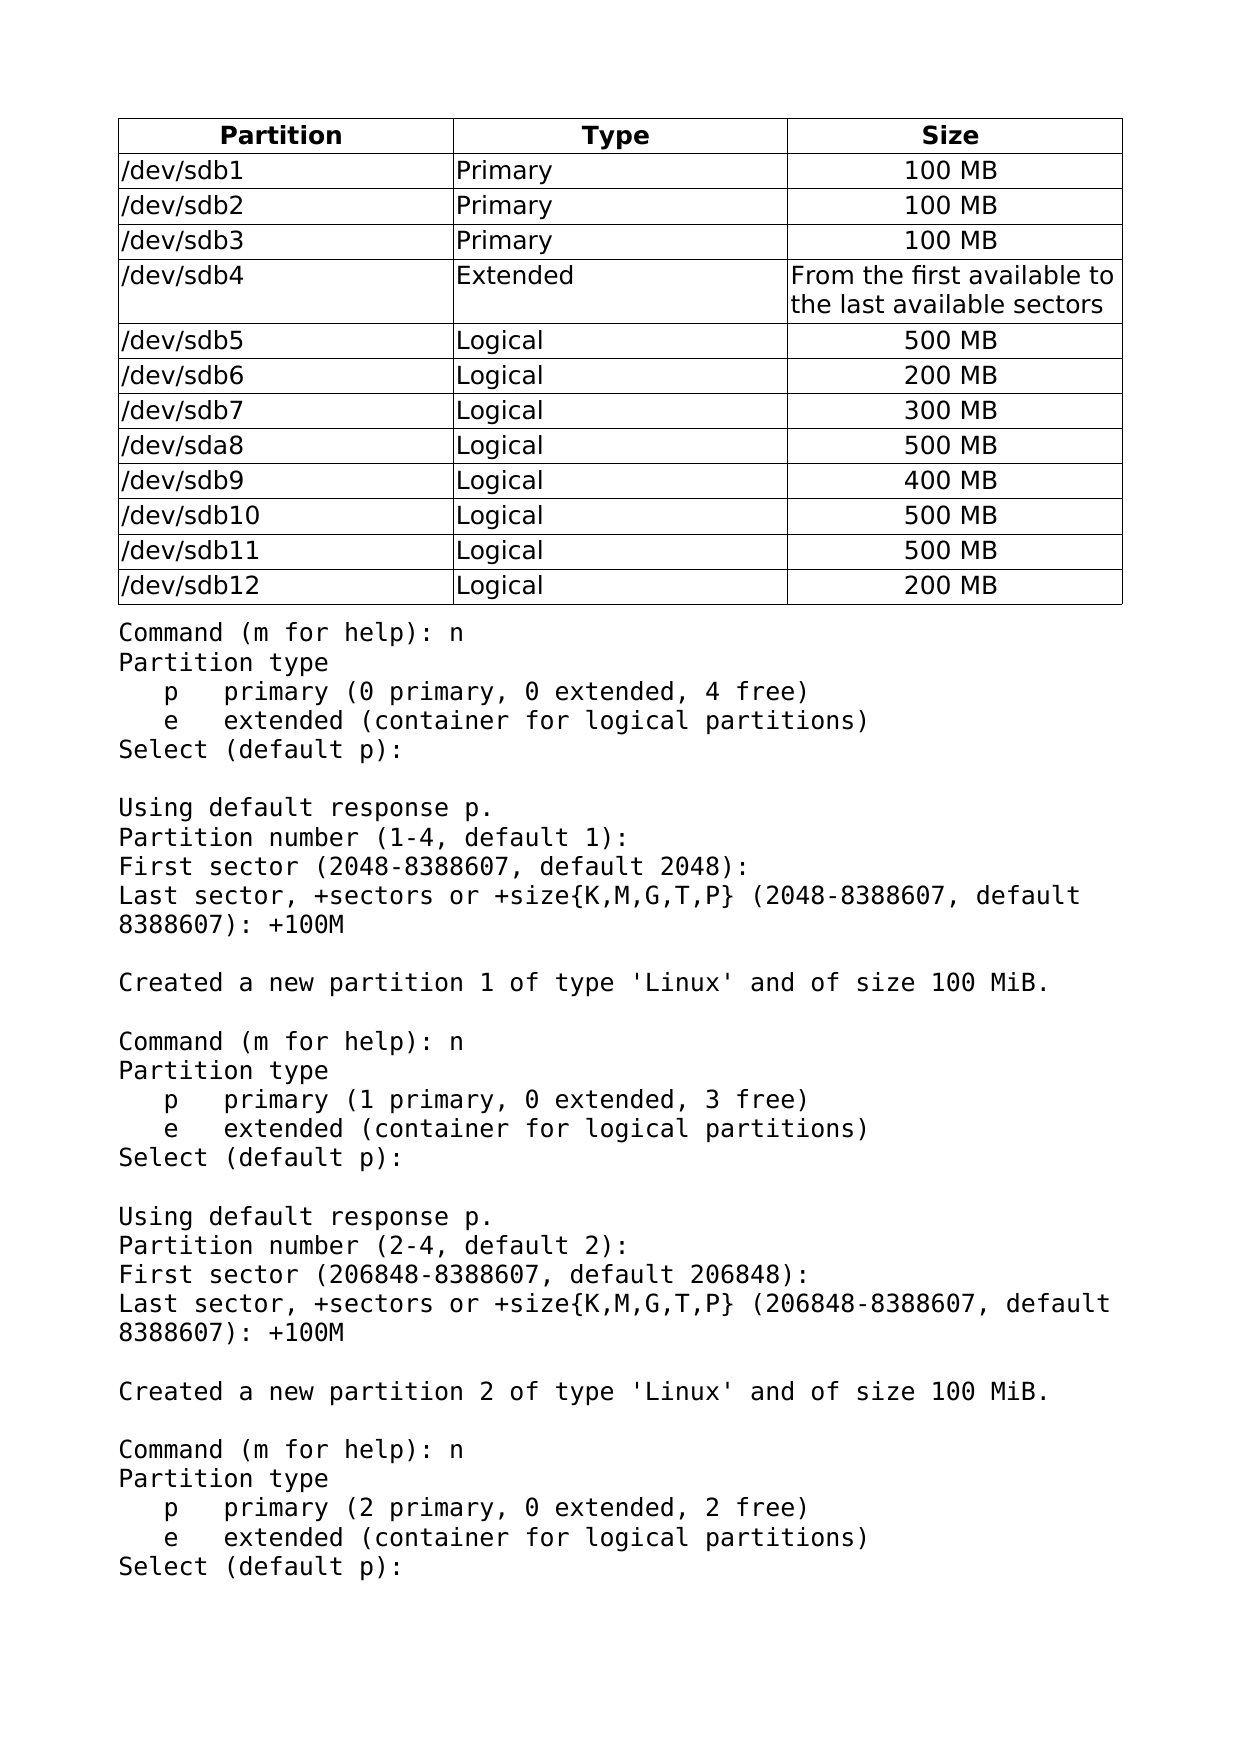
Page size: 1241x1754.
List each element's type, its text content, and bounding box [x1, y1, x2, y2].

table_cell Logical [454, 429, 787, 463]
table_cell Logical [454, 535, 787, 568]
table_cell /dev/sdb5 [119, 324, 453, 358]
table_cell 200 MB [788, 570, 1122, 604]
table_cell Primary [454, 225, 787, 258]
text Command (m for help): n Partition type p primary (0 primary, 0 extended, 4 free) e extended (container for logical partitions) Select (default p): Using default response p. Partition number (1-4, default 1): First sector (2048-8388607, default 2048): Last sector, +sectors or +size{K,M,G,T,P} (2048-8388607, default 8388607): +100M Created a new partition 1 of type 'Linux' and of size 100 MiB. Command (m for help): n Partition type p primary (1 primary, 0 extended, 3 free) e extended (container for logical partitions) Select (default p): Using default response p. Partition number (2-4, default 2): First sector (206848-8388607, default 206848): Last sector, +sectors or +size{K,M,G,T,P} (206848-8388607, default 8388607): +100M Created a new partition 2 of type 'Linux' and of size 100 MiB. Command (m for help): n Partition type p primary (2 primary, 0 extended, 2 free) e extended (container for logical partitions) Select (default p): [118, 618, 1122, 1610]
table_cell /dev/sdb12 [119, 570, 453, 604]
table_cell 100 MB [788, 189, 1122, 223]
table_cell /dev/sdb1 [119, 154, 453, 188]
table_header Size [788, 119, 1122, 153]
table_cell 200 MB [788, 359, 1122, 393]
table_cell /dev/sda8 [119, 429, 453, 463]
table_cell /dev/sdb4 [119, 260, 453, 323]
table_cell Extended [454, 260, 787, 323]
table_cell 500 MB [788, 324, 1122, 358]
table_cell 100 MB [788, 154, 1122, 188]
table_cell Logical [454, 464, 787, 498]
table_cell /dev/sdb10 [119, 499, 453, 533]
table_cell Logical [454, 394, 787, 428]
table_cell Primary [454, 189, 787, 223]
table_cell /dev/sdb7 [119, 394, 453, 428]
table_cell From the first available to the last available sectors [788, 260, 1122, 323]
table_cell Logical [454, 324, 787, 358]
table_cell /dev/sdb9 [119, 464, 453, 498]
table_cell 300 MB [788, 394, 1122, 428]
table_cell 500 MB [788, 429, 1122, 463]
table_cell 400 MB [788, 464, 1122, 498]
table_cell /dev/sdb6 [119, 359, 453, 393]
table_cell Logical [454, 499, 787, 533]
table_cell Logical [454, 359, 787, 393]
table_cell /dev/sdb2 [119, 189, 453, 223]
table_cell 500 MB [788, 535, 1122, 568]
table_cell 100 MB [788, 225, 1122, 258]
table_cell 500 MB [788, 499, 1122, 533]
table_cell Primary [454, 154, 787, 188]
table_header Partition [119, 119, 453, 153]
table_cell /dev/sdb11 [119, 535, 453, 568]
table_cell /dev/sdb3 [119, 225, 453, 258]
table_header Type [454, 119, 787, 153]
table_cell Logical [454, 570, 787, 604]
